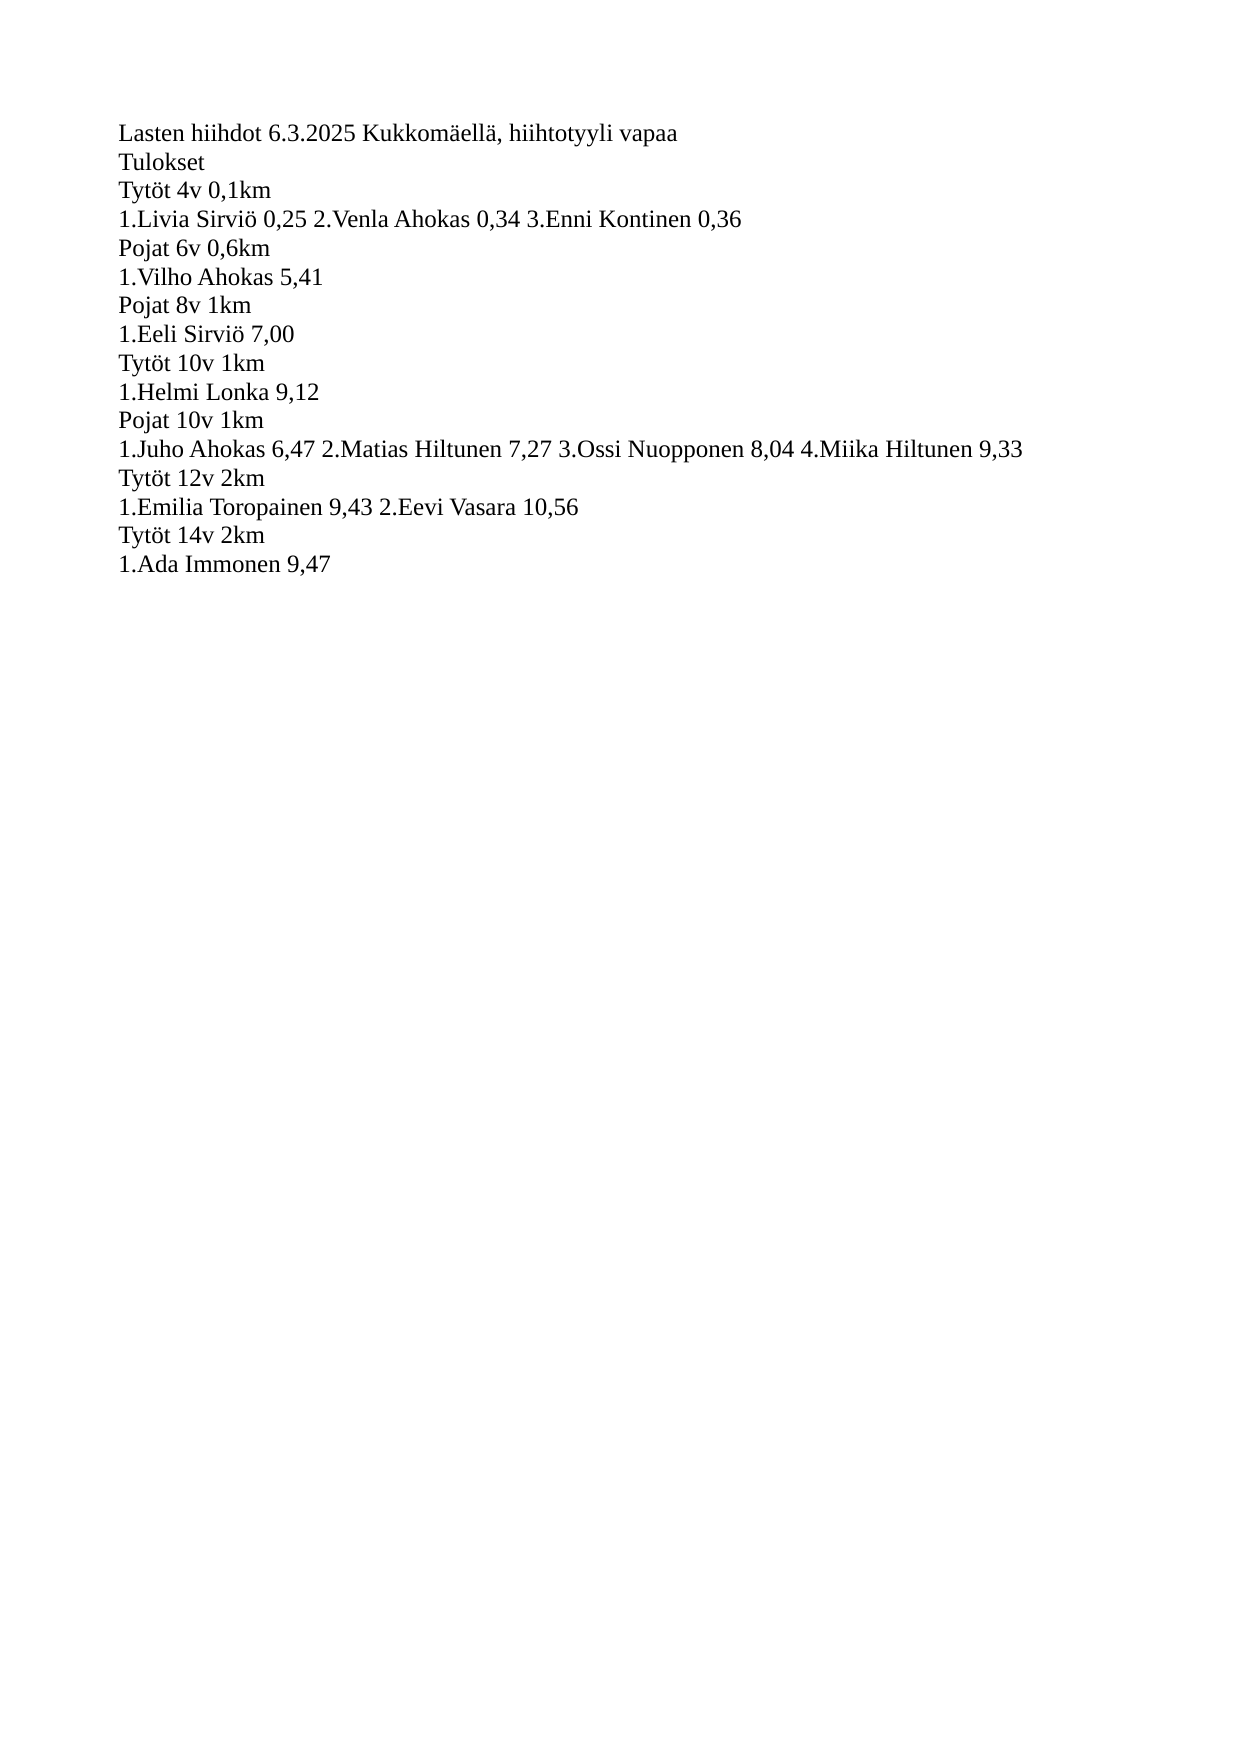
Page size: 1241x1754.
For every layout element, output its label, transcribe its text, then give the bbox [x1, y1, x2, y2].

text Pojat 6v 0,6km [118, 233, 1122, 262]
text 1.Helmi Lonka 9,12 [118, 377, 1122, 406]
text Tytöt 12v 2km [118, 463, 1122, 492]
text Lasten hiihdot 6.3.2025 Kukkomäellä, hiihtotyyli vapaa [118, 118, 1122, 147]
text 1.Ada Immonen 9,47 [118, 549, 1122, 578]
text 1.Juho Ahokas 6,47 2.Matias Hiltunen 7,27 3.Ossi Nuopponen 8,04 4.Miika Hiltunen 9,33 [118, 434, 1122, 463]
text Tytöt 4v 0,1km [118, 176, 1122, 204]
text Pojat 10v 1km [118, 406, 1122, 434]
text 1.Livia Sirviö 0,25 2.Venla Ahokas 0,34 3.Enni Kontinen 0,36 [118, 204, 1122, 233]
text Tytöt 14v 2km [118, 521, 1122, 549]
text 1.Eeli Sirviö 7,00 [118, 319, 1122, 348]
text Tytöt 10v 1km [118, 348, 1122, 377]
text Pojat 8v 1km [118, 291, 1122, 319]
text 1.Emilia Toropainen 9,43 2.Eevi Vasara 10,56 [118, 492, 1122, 521]
text Tulokset [118, 147, 1122, 176]
text 1.Vilho Ahokas 5,41 [118, 262, 1122, 291]
